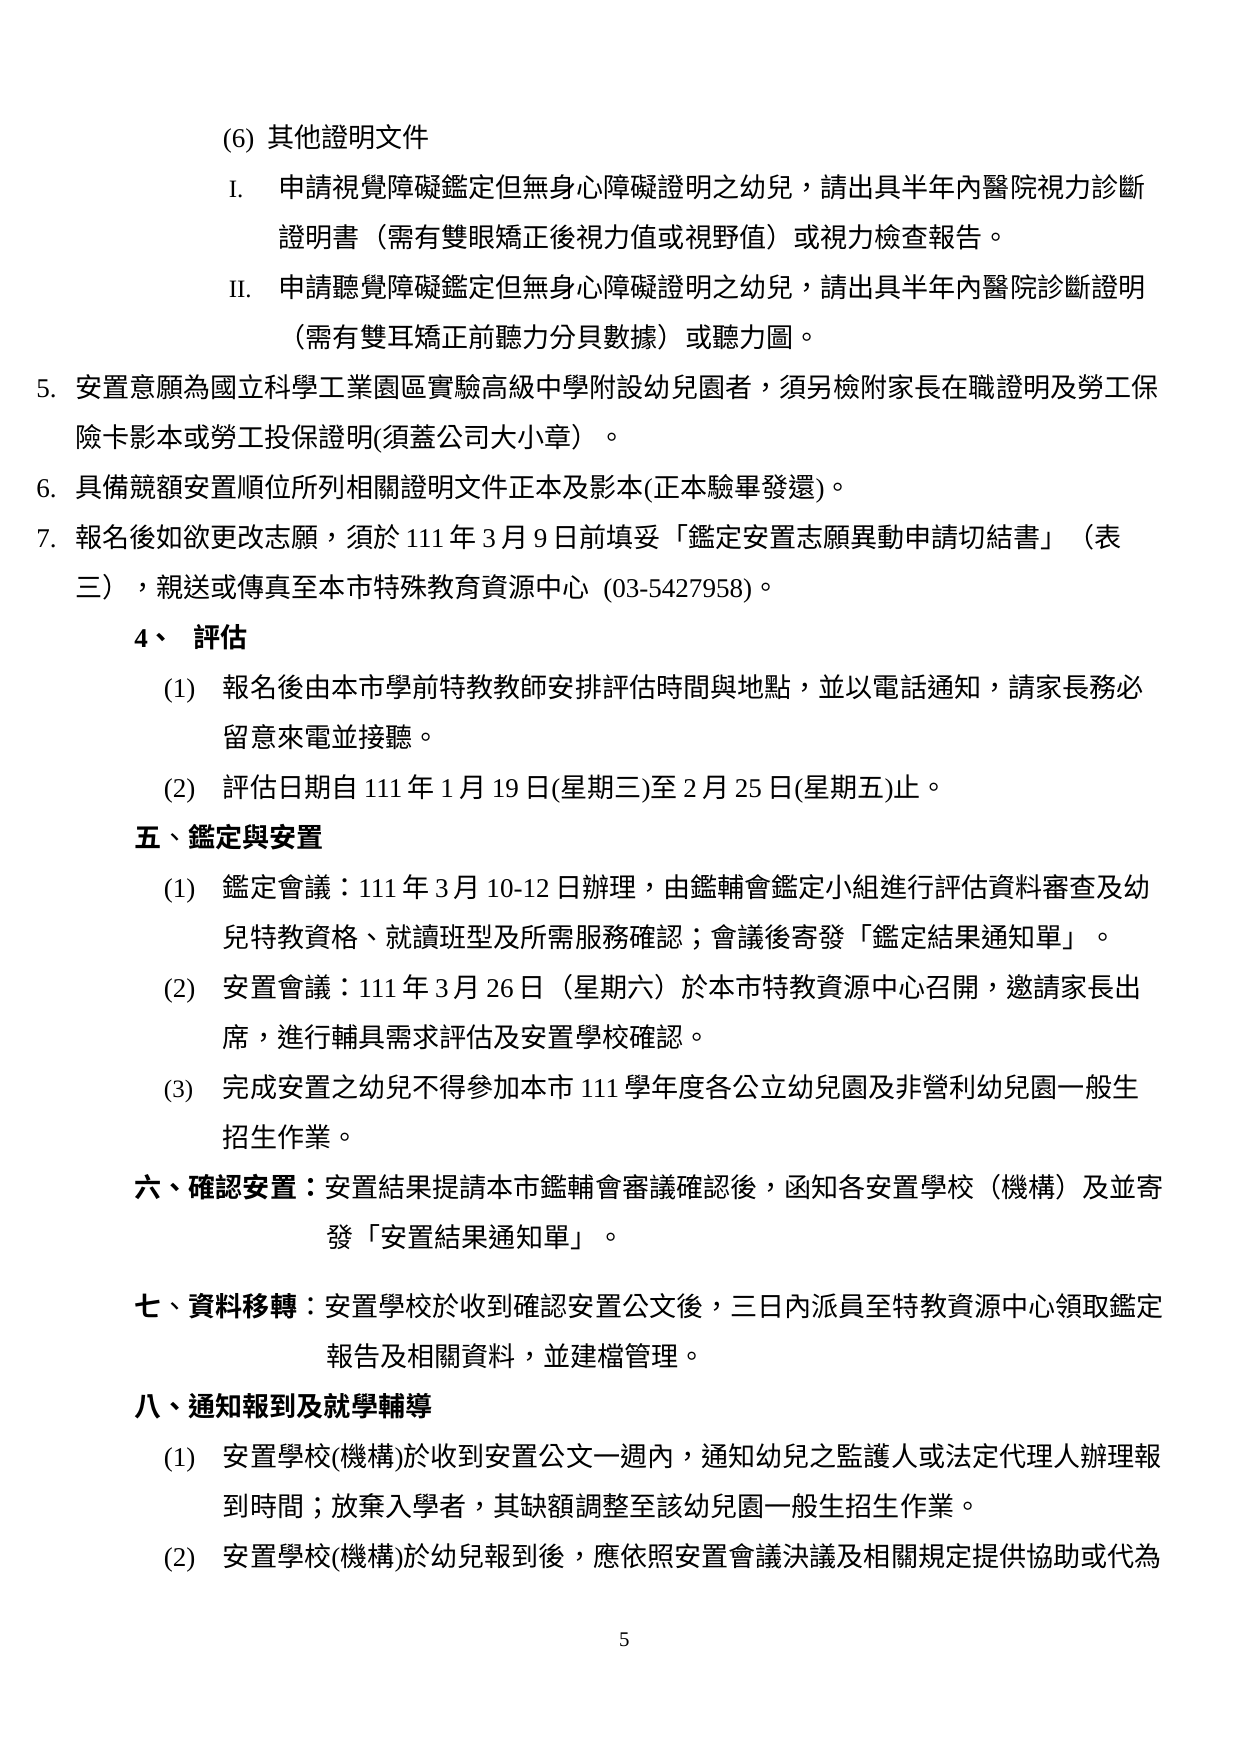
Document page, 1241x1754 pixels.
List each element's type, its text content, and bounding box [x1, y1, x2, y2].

list 申請聽覺障礙鑑定但無身心障礙證明之幼兒，請出具半年內醫院診斷證明（需有雙耳矯正前聽力分貝數據）或聽力圖。 [228, 258, 1165, 358]
text 七、資料移轉：安置學校於收到確認安置公文後，三日內派員至特教資源中心領取鑑定報告及相關資料，並建檔管理。 [134, 1276, 1165, 1376]
list 報名後如欲更改志願，須於111年3月9日前填妥「鑑定安置志願異動申請切結書」（表三），親送或傳真至本市特殊教育資源中心 (03-5427958)。 [36, 508, 1165, 608]
list 評估 [134, 608, 1165, 658]
list 其他證明文件 [223, 108, 1165, 158]
text 八、通知報到及就學輔導 [75, 1376, 1165, 1426]
list 申請視覺障礙鑑定但無身心障礙證明之幼兒，請出具半年內醫院視力診斷證明書（需有雙眼矯正後視力值或視野值）或視力檢查報告。 [228, 158, 1165, 258]
list 安置會議：111年3月26日（星期六）於本市特教資源中心召開，邀請家長出席，進行輔具需求評估及安置學校確認。 [164, 958, 1165, 1058]
list 安置意願為國立科學工業園區實驗高級中學附設幼兒園者，須另檢附家長在職證明及勞工保險卡影本或勞工投保證明(須蓋公司大小章）。 [36, 358, 1165, 458]
text 五、鑑定與安置 [75, 808, 1165, 858]
text 六、確認安置：安置結果提請本市鑑輔會審議確認後，函知各安置學校（機構）及並寄發「安置結果通知單」。 [134, 1158, 1165, 1258]
list 具備競額安置順位所列相關證明文件正本及影本(正本驗畢發還)。 [36, 458, 1165, 508]
list 鑑定會議：111年3月10-12日辦理，由鑑輔會鑑定小組進行評估資料審查及幼兒特教資格、就讀班型及所需服務確認；會議後寄發「鑑定結果通知單」。 [164, 858, 1165, 958]
list 評估日期自111年1月19日(星期三)至2月25日(星期五)止。 [164, 758, 1165, 808]
list 安置學校(機構)於幼兒報到後，應依照安置會議決議及相關規定提供協助或代為 [164, 1526, 1165, 1576]
list 完成安置之幼兒不得參加本市111學年度各公立幼兒園及非營利幼兒園一般生招生作業。 [164, 1058, 1165, 1158]
list 報名後由本市學前特教教師安排評估時間與地點，並以電話通知，請家長務必留意來電並接聽。 [164, 658, 1165, 758]
list 安置學校(機構)於收到安置公文一週內，通知幼兒之監護人或法定代理人辦理報到時間；放棄入學者，其缺額調整至該幼兒園一般生招生作業。 [164, 1426, 1165, 1526]
